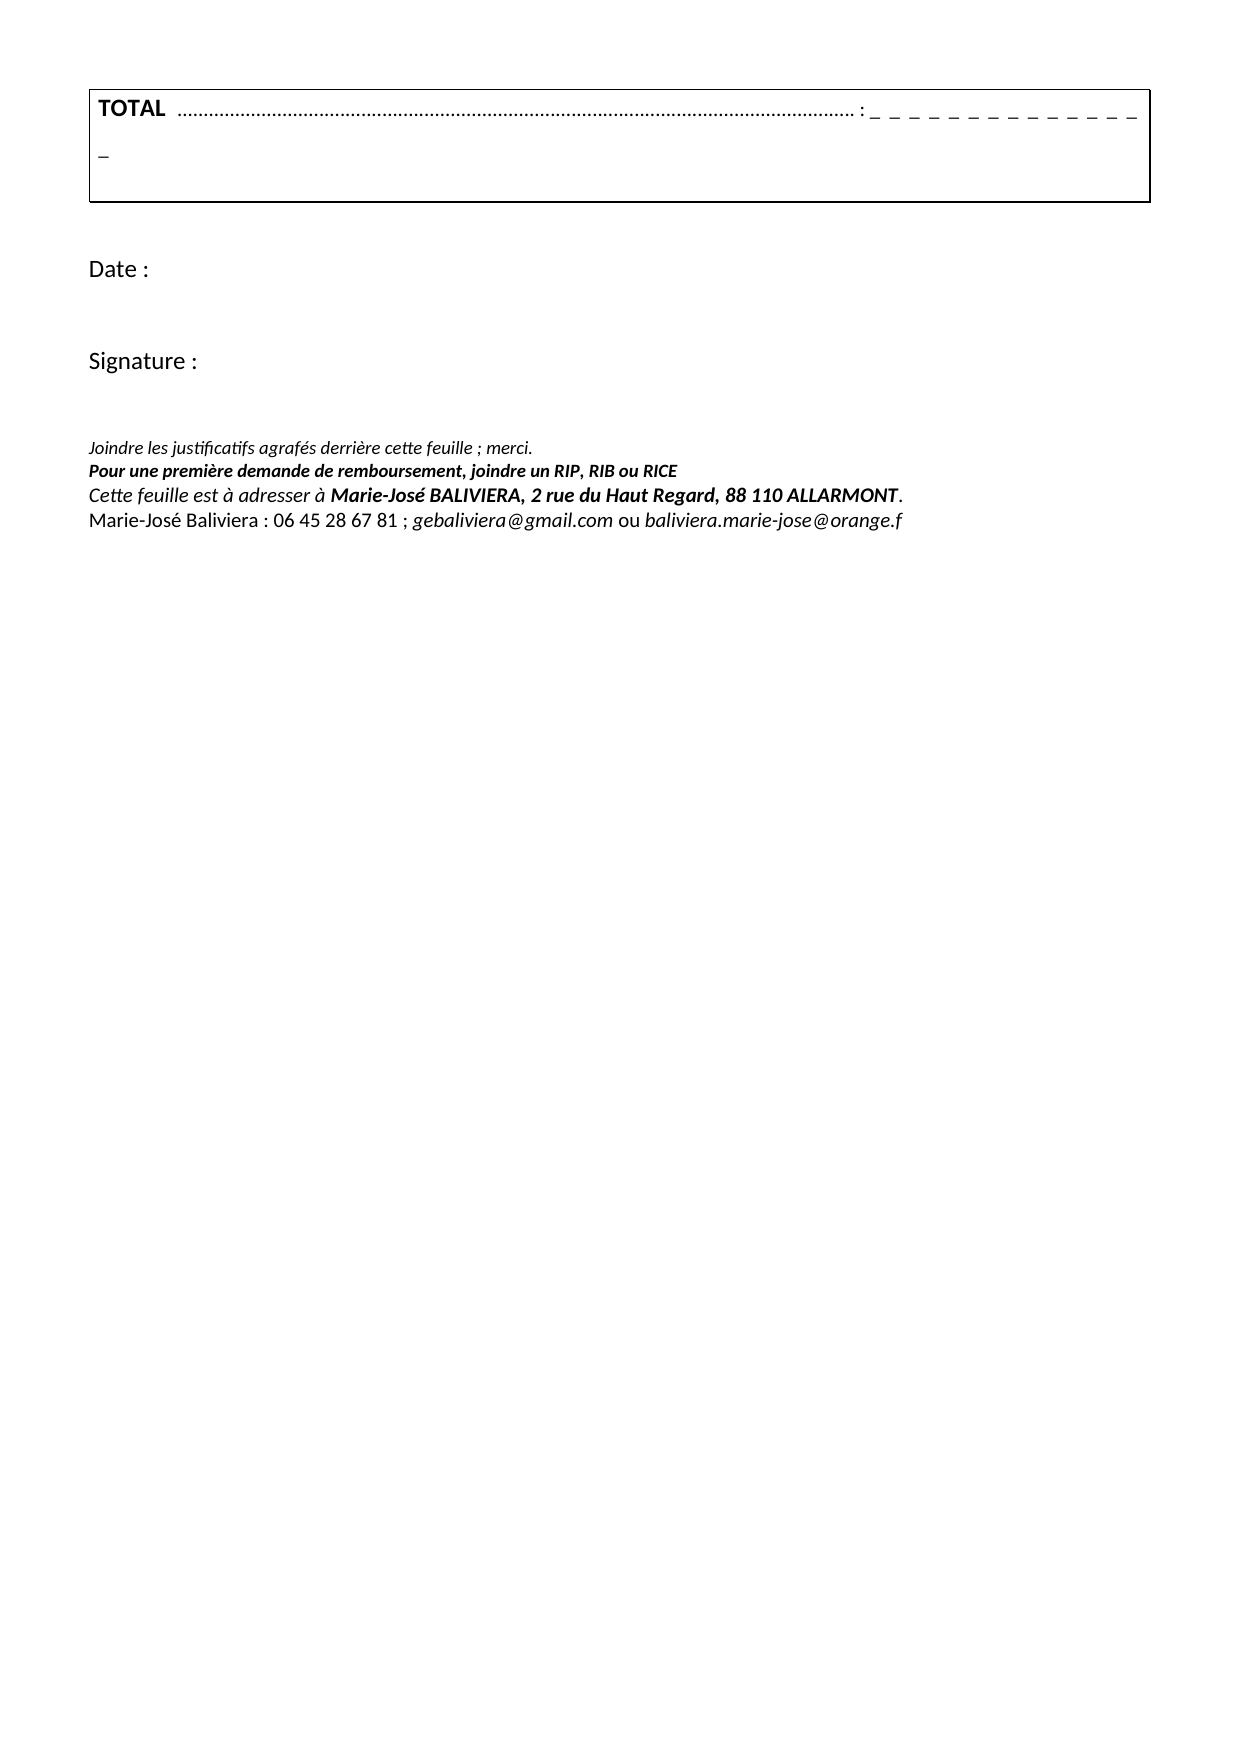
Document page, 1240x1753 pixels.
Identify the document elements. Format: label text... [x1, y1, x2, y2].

text Signature : [89, 345, 1151, 376]
text TOTAL ................................................................................................................................. : _ _ _ _ _ _ _ _ _ _ _ _ _ _ _ [90, 90, 1149, 160]
text Date : [89, 253, 1151, 284]
text Cette feuille est à adresser à Marie-José BALIVIERA, 2 rue du Haut Regard, 88 110 ALLARMONT. [89, 482, 1151, 508]
text Joindre les justificatifs agrafés derrière cette feuille ; merci. Pour une première demande de remboursement, joindre un RIP, RIB ou RICE [89, 436, 1151, 482]
text Marie-José Baliviera : 06 45 28 67 81 ; gebaliviera@gmail.com ou baliviera.marie-jose@orange.f [89, 508, 1151, 533]
